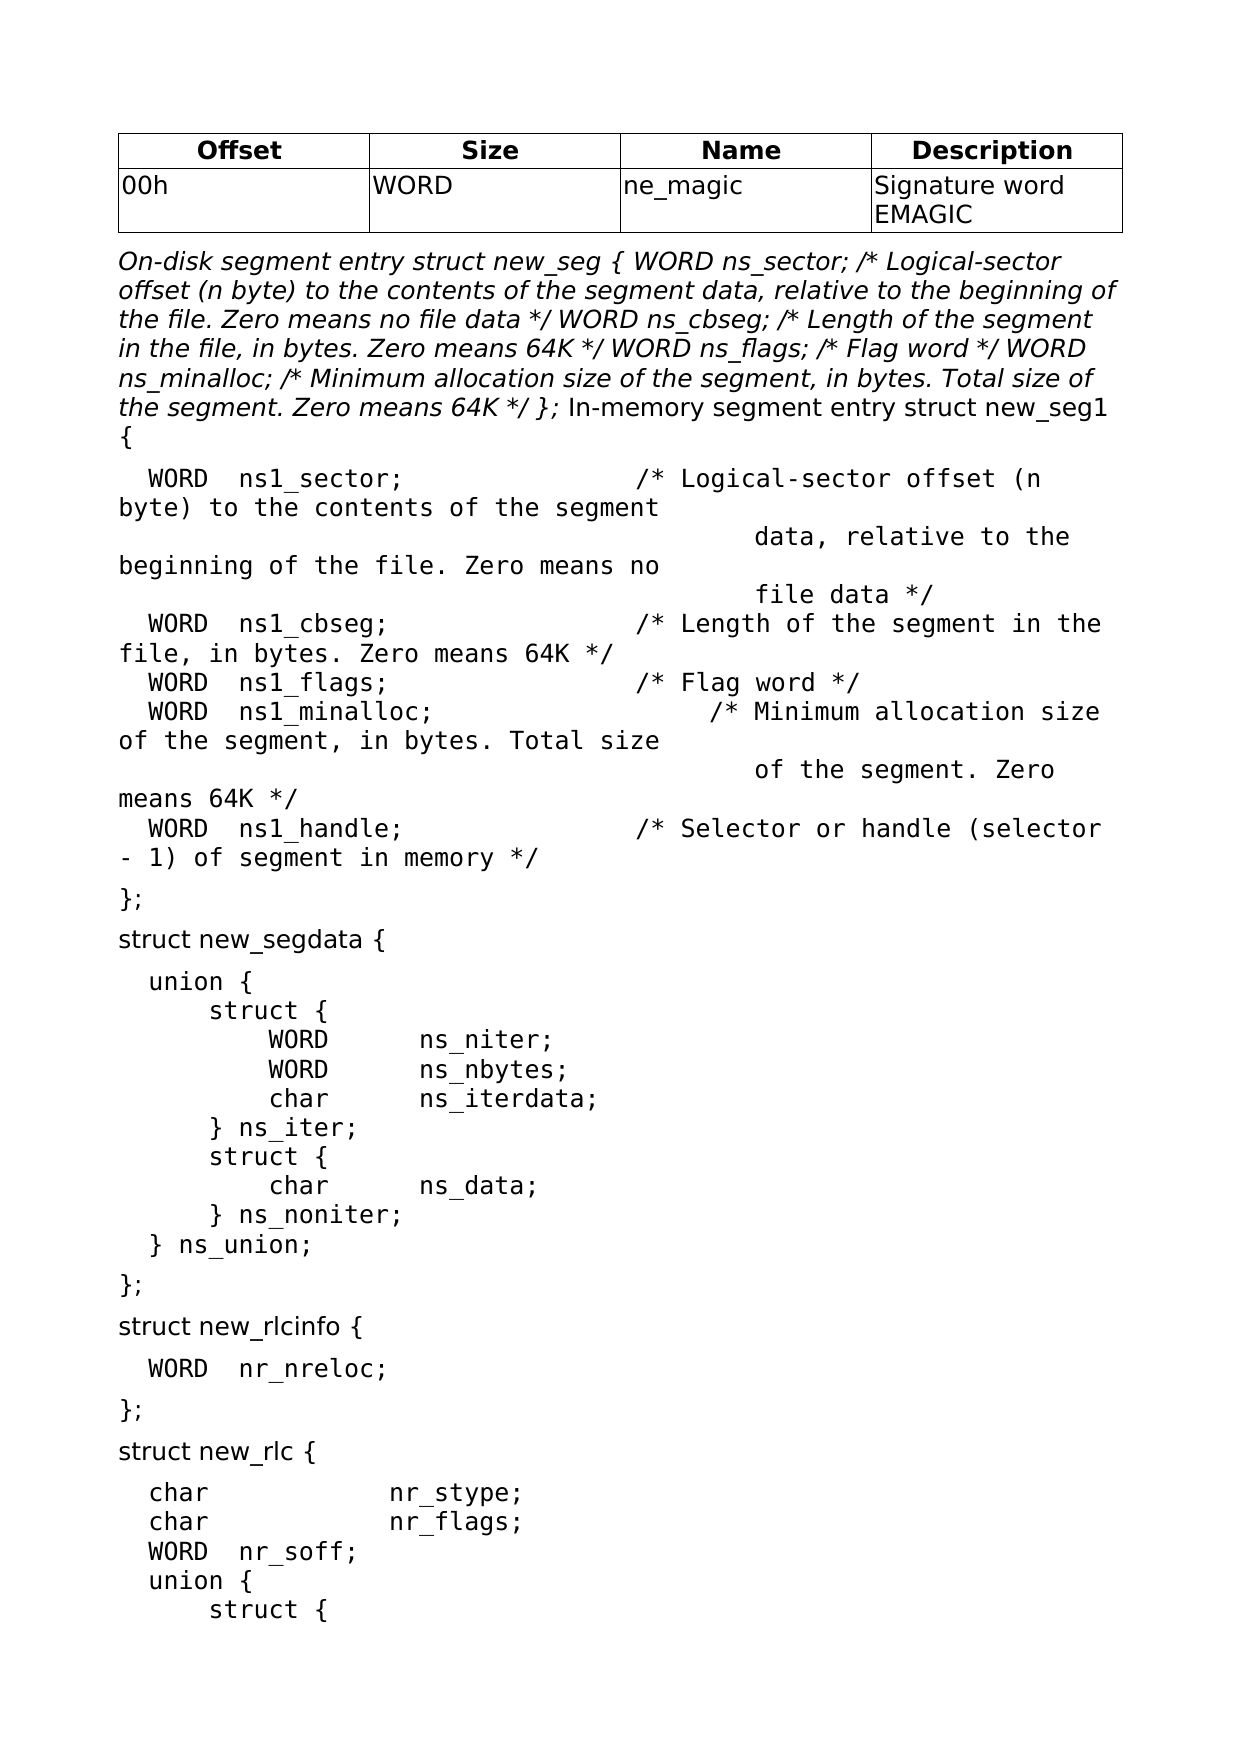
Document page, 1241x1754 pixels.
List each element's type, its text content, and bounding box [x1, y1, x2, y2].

text }; [118, 1395, 1122, 1424]
table_cell Signature word EMAGIC [872, 169, 1122, 232]
text struct new_rlcinfo { [118, 1312, 1122, 1342]
text WORD ns1_sector; /* Logical-sector offset (n byte) to the contents of the segment data, relative to the beginning of the file. Zero means no file data */ WORD ns1_cbseg; /* Length of the segment in the file, in bytes. Zero means 64K */ WORD ns1_flags; /* Flag word */ WORD ns1_minalloc; /* Minimum allocation size of the segment, in bytes. Total size of the segment. Zero means 64K */ WORD ns1_handle; /* Selector or handle (selector - 1) of segment in memory */ [118, 464, 1122, 872]
table_cell WORD [370, 169, 620, 232]
text struct new_rlc { [118, 1437, 1122, 1466]
text }; [118, 884, 1122, 913]
text On-disk segment entry struct new_seg { WORD ns_sector; /* Logical-sector offset (n byte) to the contents of the segment data, relative to the beginning of the file. Zero means no file data */ WORD ns_cbseg; /* Length of the segment in the file, in bytes. Zero means 64K */ WORD ns_flags; /* Flag word */ WORD ns_minalloc; /* Minimum allocation size of the segment, in bytes. Total size of the segment. Zero means 64K */ }; In-memory segment entry struct new_seg1 { [118, 247, 1122, 451]
table_cell 00h [119, 169, 369, 232]
table_header Name [621, 134, 871, 168]
text struct new_segdata { [118, 926, 1122, 955]
table_header Size [370, 134, 620, 168]
table_cell ne_magic [621, 169, 871, 232]
text char nr_stype; char nr_flags; WORD nr_soff; union { struct { [118, 1478, 1122, 1624]
text WORD nr_nreloc; [118, 1354, 1122, 1383]
text union { struct { WORD ns_niter; WORD ns_nbytes; char ns_iterdata; } ns_iter; struct { char ns_data; } ns_noniter; } ns_union; [118, 967, 1122, 1259]
table_header Offset [119, 134, 369, 168]
table_header Description [872, 134, 1122, 168]
text }; [118, 1271, 1122, 1300]
